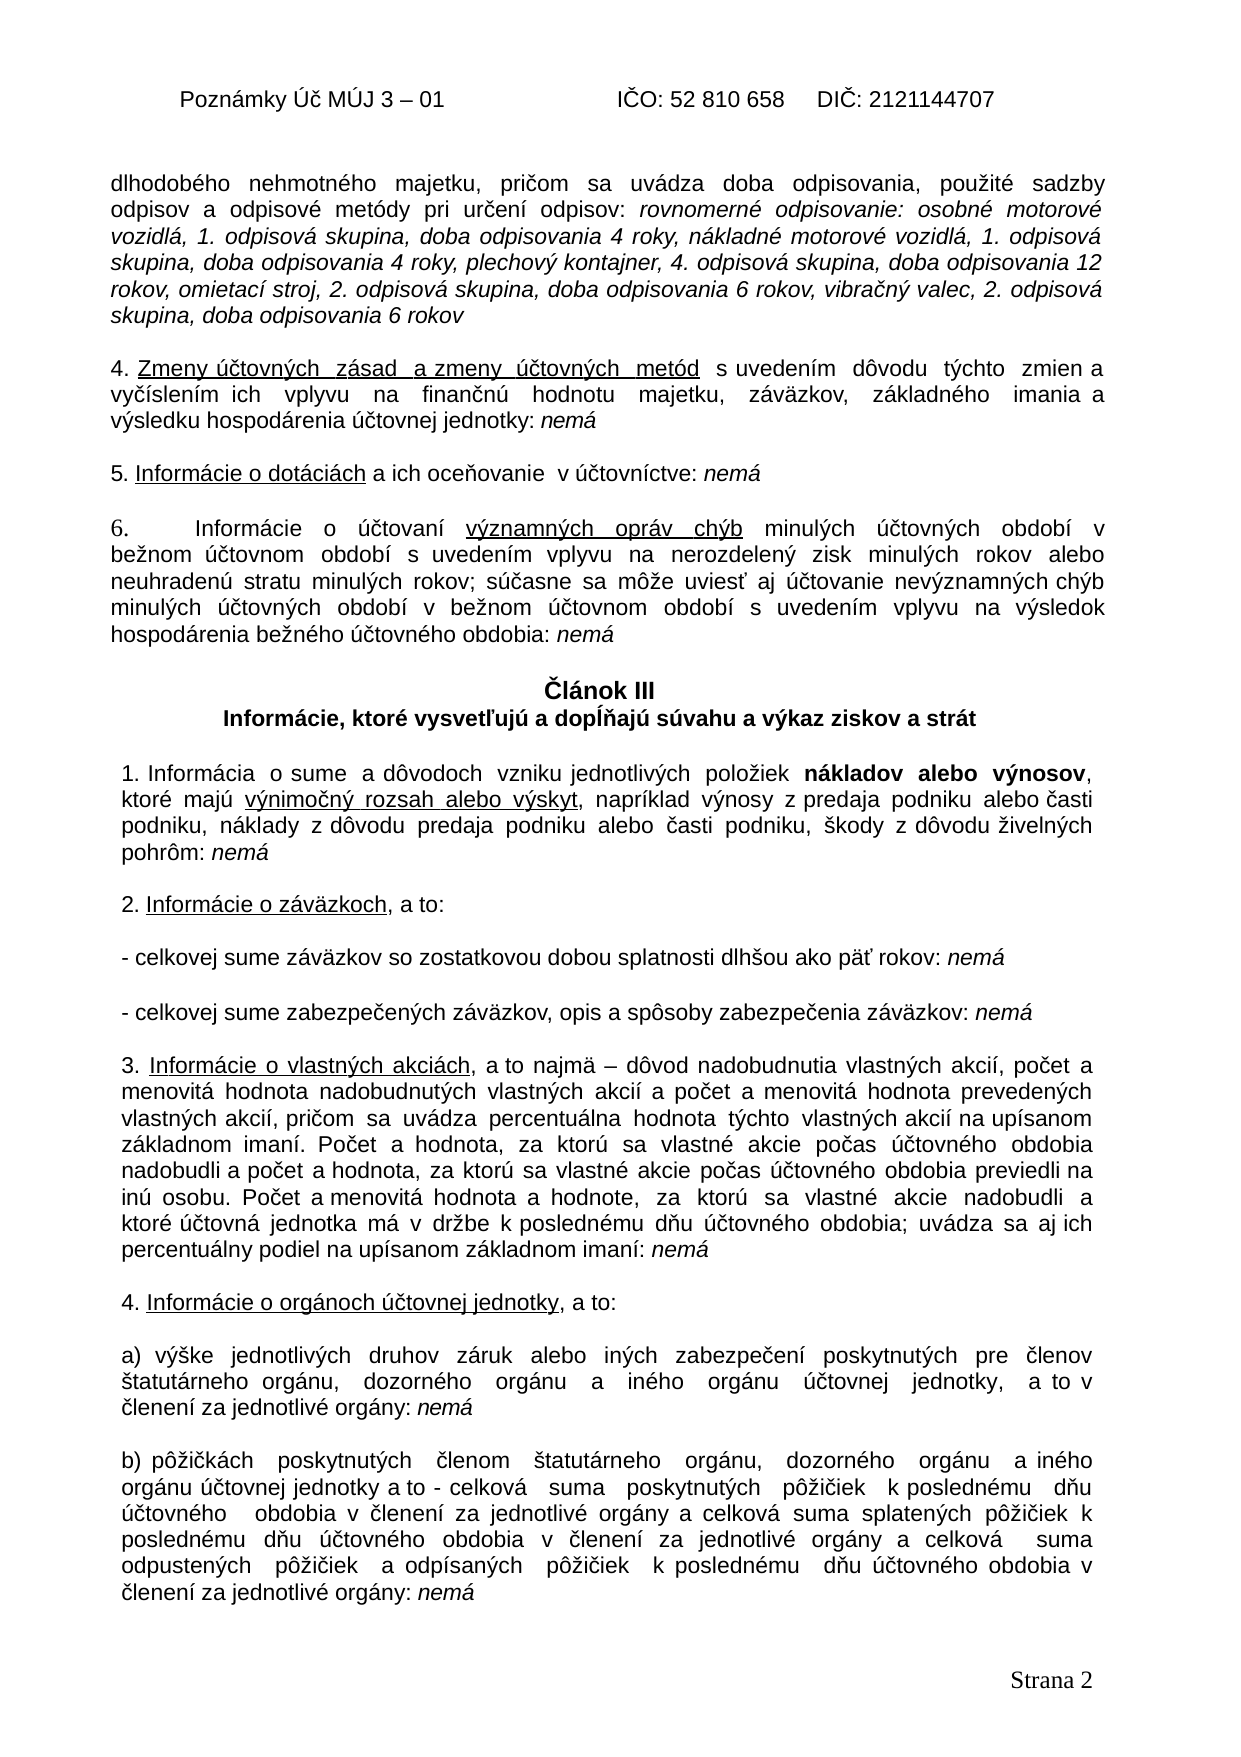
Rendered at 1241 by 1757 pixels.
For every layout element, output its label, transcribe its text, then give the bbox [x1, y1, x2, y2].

text 3. Informácie o vlastných akciách, a to najmä – dôvod nadobudnutia vlastných akcií, počet a menovitá hodnota nadobudnutých vlastných akcií a počet a menovitá hodnota prevedených vlastných akcií, pričom sa uvádza percentuálna hodnota týchto vlastných akcií na upísanom základnom imaní. Počet a hodnota, za ktorú sa vlastné akcie počas účtovného obdobia nadobudli a počet a hodnota, za ktorú sa vlastné akcie počas účtovného obdobia previedli na inú osobu. Počet a menovitá hodnota a hodnote, za ktorú sa vlastné akcie nadobudli a ktoré účtovná jednotka má v držbe k poslednému dňu účtovného obdobia; uvádza sa aj ich percentuálny podiel na upísanom základnom imaní: nemá [121, 1052, 1093, 1263]
text - celkovej sume záväzkov so zostatkovou dobou splatnosti dlhšou ako päť rokov: nemá [121, 944, 1093, 970]
text dlhodobého nehmotného majetku, pričom sa uvádza doba odpisovania, použité sadzby odpisov a odpisové metódy pri určení odpisov: rovnomerné odpisovanie: osobné motorové vozidlá, 1. odpisová skupina, doba odpisovania 4 roky, nákladné motorové vozidlá, 1. odpisová skupina, doba odpisovania 4 roky, plechový kontajner, 4. odpisová skupina, doba odpisovania 12 rokov, omietací stroj, 2. odpisová skupina, doba odpisovania 6 rokov, vibračný valec, 2. odpisová skupina, doba odpisovania 6 rokov [110, 170, 1105, 328]
text 1. Informácia o sume a dôvodoch vzniku jednotlivých položiek nákladov alebo výnosov, ktoré majú výnimočný rozsah alebo výskyt, napríklad výnosy z predaja podniku alebo časti podniku, náklady z dôvodu predaja podniku alebo časti podniku, škody z dôvodu živelných pohrôm: nemá [121, 759, 1093, 865]
text b) pôžičkách poskytnutých členom štatutárneho orgánu, dozorného orgánu a iného orgánu účtovnej jednotky a to - celková suma poskytnutých pôžičiek k poslednému dňu účtovného obdobia v členení za jednotlivé orgány a celková suma splatených pôžičiek k poslednému dňu účtovného obdobia v členení za jednotlivé orgány a celková suma odpustených pôžičiek a odpísaných pôžičiek k poslednému dňu účtovného obdobia v členení za jednotlivé orgány: nemá [121, 1447, 1093, 1605]
subtitle Článok III [110, 676, 1088, 705]
text 4. Zmeny účtovných zásad a zmeny účtovných metód s uvedením dôvodu týchto zmien a vyčíslením ich vplyvu na finančnú hodnotu majetku, záväzkov, základného imania a výsledku hospodárenia účtovnej jednotky: nemá [110, 354, 1105, 434]
text Informácie, ktoré vysvetľujú a dopĺňajú súvahu a výkaz ziskov a strát [110, 705, 1088, 731]
text a) výške jednotlivých druhov záruk alebo iných zabezpečení poskytnutých pre členov štatutárneho orgánu, dozorného orgánu a iného orgánu účtovnej jednotky, a to v členení za jednotlivé orgány: nemá [121, 1342, 1093, 1421]
text 5. Informácie o dotáciách a ich oceňovanie v účtovníctve: nemá [110, 460, 1105, 486]
list Informácie o účtovaní významných opráv chýb minulých účtovných období v bežnom účtovnom období s uvedením vplyvu na nerozdelený zisk minulých rokov alebo neuhradenú stratu minulých rokov; súčasne sa môže uviesť aj účtovanie nevýznamných chýb minulých účtovných období v bežnom účtovnom období s uvedením vplyvu na výsledok hospodárenia bežného účtovného obdobia: nemá [110, 513, 1105, 647]
text 2. Informácie o záväzkoch, a to: [121, 891, 1093, 918]
text - celkovej sume zabezpečených záväzkov, opis a spôsoby zabezpečenia záväzkov: nemá [121, 999, 1093, 1025]
text 4. Informácie o orgánoch účtovnej jednotky, a to: [121, 1289, 1093, 1315]
